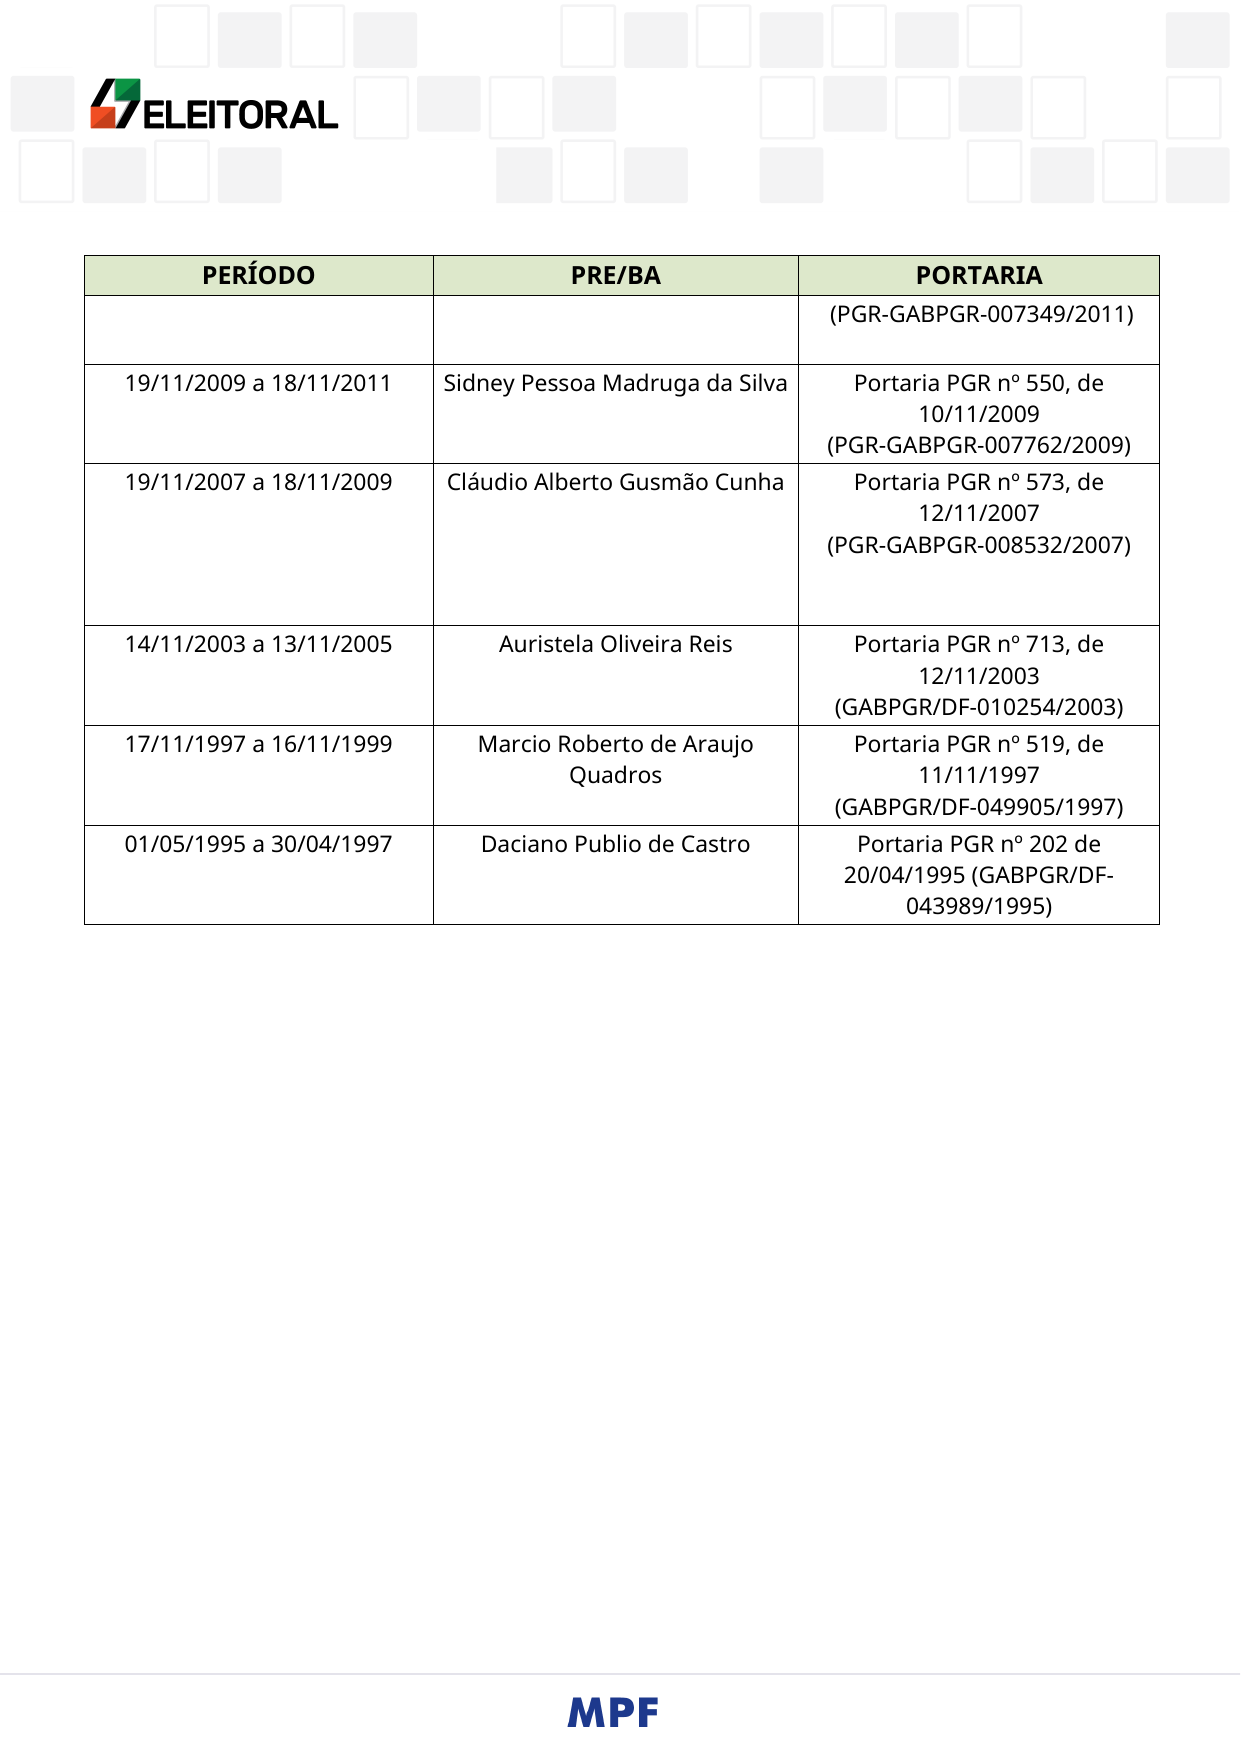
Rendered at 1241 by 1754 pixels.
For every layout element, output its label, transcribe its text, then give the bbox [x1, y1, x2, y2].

table_cell Portaria PGR nº 550, de 10/11/2009 (PGR-GABPGR-007762/2009) [799, 365, 1159, 463]
table_cell Daciano Publio de Castro [434, 826, 798, 924]
table_cell 19/11/2009 a 18/11/2011 [85, 365, 433, 463]
table_cell Portaria PGR nº 573, de 12/11/2007 (PGR-GABPGR-008532/2007) [799, 464, 1159, 625]
table_cell Auristela Oliveira Reis [434, 626, 798, 725]
table_cell Cláudio Alberto Gusmão Cunha [434, 464, 798, 625]
table_header PRE/BA [434, 256, 798, 295]
table_cell 14/11/2003 a 13/11/2005 [85, 626, 433, 725]
table_cell Portaria PGR nº 202 de 20/04/1995 (GABPGR/DF-043989/1995) [799, 826, 1159, 924]
table_cell Portaria PGR nº 519, de 11/11/1997 (GABPGR/DF-049905/1997) [799, 726, 1159, 825]
picture [0, 0, 1239, 212]
table_cell (PGR-GABPGR-007349/2011) [799, 296, 1159, 363]
table_cell Marcio Roberto de Araujo Quadros [434, 726, 798, 825]
table_cell 17/11/1997 a 16/11/1999 [85, 726, 433, 825]
picture [0, 1669, 1241, 1754]
table_cell Portaria PGR nº 713, de 12/11/2003 (GABPGR/DF-010254/2003) [799, 626, 1159, 725]
table_cell [434, 296, 798, 363]
table_header PERÍODO [85, 256, 433, 295]
table_cell 01/05/1995 a 30/04/1997 [85, 826, 433, 924]
table_header PORTARIA [799, 256, 1159, 295]
table_cell Sidney Pessoa Madruga da Silva [434, 365, 798, 463]
table_cell 19/11/2007 a 18/11/2009 [85, 464, 433, 625]
table_cell [85, 296, 433, 363]
